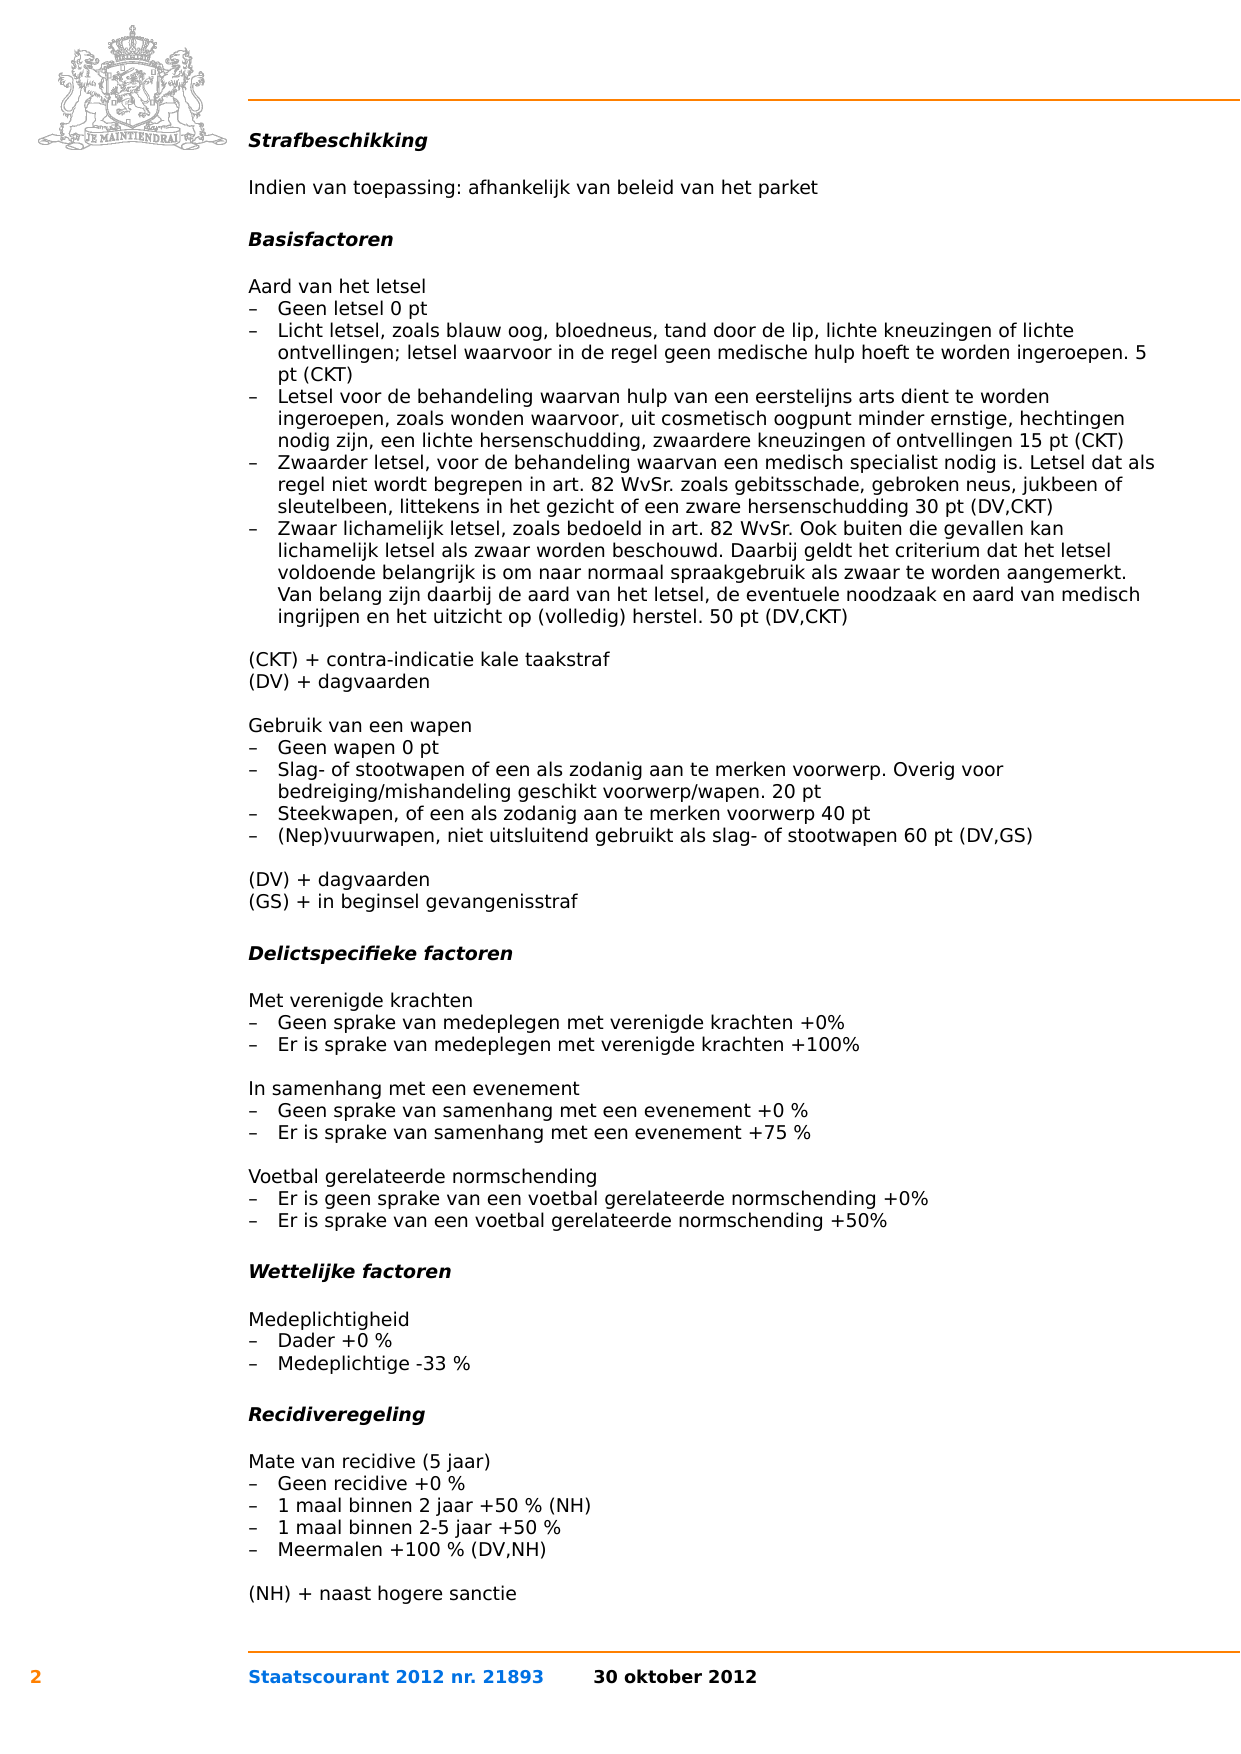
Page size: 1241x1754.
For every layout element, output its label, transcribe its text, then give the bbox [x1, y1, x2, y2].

picture [38, 25, 227, 150]
text – Geen wapen 0 pt [248, 737, 1163, 759]
text – (Nep)vuurwapen, niet uitsluitend gebruikt als slag- of stootwapen 60 pt (DV,GS) [248, 825, 1163, 847]
subtitle Strafbeschikking [248, 130, 1163, 152]
text – Meermalen +100 % (DV,NH) [248, 1539, 1163, 1561]
subtitle Recidiveregeling [248, 1404, 1163, 1426]
text – Er is sprake van een voetbal gerelateerde normschending +50% [248, 1209, 1163, 1231]
text (DV) + dagvaarden [248, 869, 1163, 891]
text (NH) + naast hogere sanctie [248, 1583, 1163, 1605]
subtitle Delictspecifieke factoren [248, 943, 1163, 965]
text – Slag- of stootwapen of een als zodanig aan te merken voorwerp. Overig voor bedreiging/mishandeling geschikt voorwerp/wapen. 20 pt [248, 759, 1163, 803]
text – Geen recidive +0 % [248, 1473, 1163, 1495]
text Aard van het letsel [248, 276, 1163, 298]
text (GS) + in beginsel gevangenisstraf [248, 891, 1163, 913]
subtitle Wettelijke factoren [248, 1261, 1163, 1283]
text Voetbal gerelateerde normschending [248, 1166, 1163, 1187]
text – Letsel voor de behandeling waarvan hulp van een eerstelijns arts dient te worden ingeroepen, zoals wonden waarvoor, uit cosmetisch oogpunt minder ernstige, hechtingen nodig zijn, een lichte hersenschudding, zwaardere kneuzingen of ontvellingen 15 pt (CKT) [248, 386, 1163, 452]
text – Steekwapen, of een als zodanig aan te merken voorwerp 40 pt [248, 803, 1163, 825]
text – Zwaar lichamelijk letsel, zoals bedoeld in art. 82 WvSr. Ook buiten die gevallen kan lichamelijk letsel als zwaar worden beschouwd. Daarbij geldt het criterium dat het letsel voldoende belangrijk is om naar normaal spraakgebruik als zwaar te worden aangemerkt. Van belang zijn daarbij de aard van het letsel, de eventuele noodzaak en aard van medisch ingrijpen en het uitzicht op (volledig) herstel. 50 pt (DV,CKT) [248, 518, 1163, 627]
text Mate van recidive (5 jaar) [248, 1451, 1163, 1473]
text Met verenigde krachten [248, 990, 1163, 1012]
text – Geen letsel 0 pt [248, 298, 1163, 320]
text – Medeplichtige -33 % [248, 1352, 1163, 1374]
text – Licht letsel, zoals blauw oog, bloedneus, tand door de lip, lichte kneuzingen of lichte ontvellingen; letsel waarvoor in de regel geen medische hulp hoeft te worden ingeroepen. 5 pt (CKT) [248, 320, 1163, 386]
text Gebruik van een wapen [248, 715, 1163, 737]
text – Er is sprake van samenhang met een evenement +75 % [248, 1122, 1163, 1144]
text – Geen sprake van samenhang met een evenement +0 % [248, 1100, 1163, 1122]
text – 1 maal binnen 2-5 jaar +50 % [248, 1517, 1163, 1539]
text In samenhang met een evenement [248, 1078, 1163, 1100]
text (CKT) + contra-indicatie kale taakstraf [248, 649, 1163, 671]
text – Er is geen sprake van een voetbal gerelateerde normschending +0% [248, 1187, 1163, 1209]
subtitle Basisfactoren [248, 229, 1163, 251]
text – Zwaarder letsel, voor de behandeling waarvan een medisch specialist nodig is. Letsel dat als regel niet wordt begrepen in art. 82 WvSr. zoals gebitsschade, gebroken neus, jukbeen of sleutelbeen, littekens in het gezicht of een zware hersenschudding 30 pt (DV,CKT) [248, 452, 1163, 518]
text Medeplichtigheid [248, 1308, 1163, 1330]
text Indien van toepassing: afhankelijk van beleid van het parket [248, 177, 1163, 199]
text (DV) + dagvaarden [248, 671, 1163, 693]
text – 1 maal binnen 2 jaar +50 % (NH) [248, 1495, 1163, 1517]
text – Dader +0 % [248, 1330, 1163, 1352]
text – Er is sprake van medeplegen met verenigde krachten +100% [248, 1034, 1163, 1056]
text – Geen sprake van medeplegen met verenigde krachten +0% [248, 1012, 1163, 1034]
